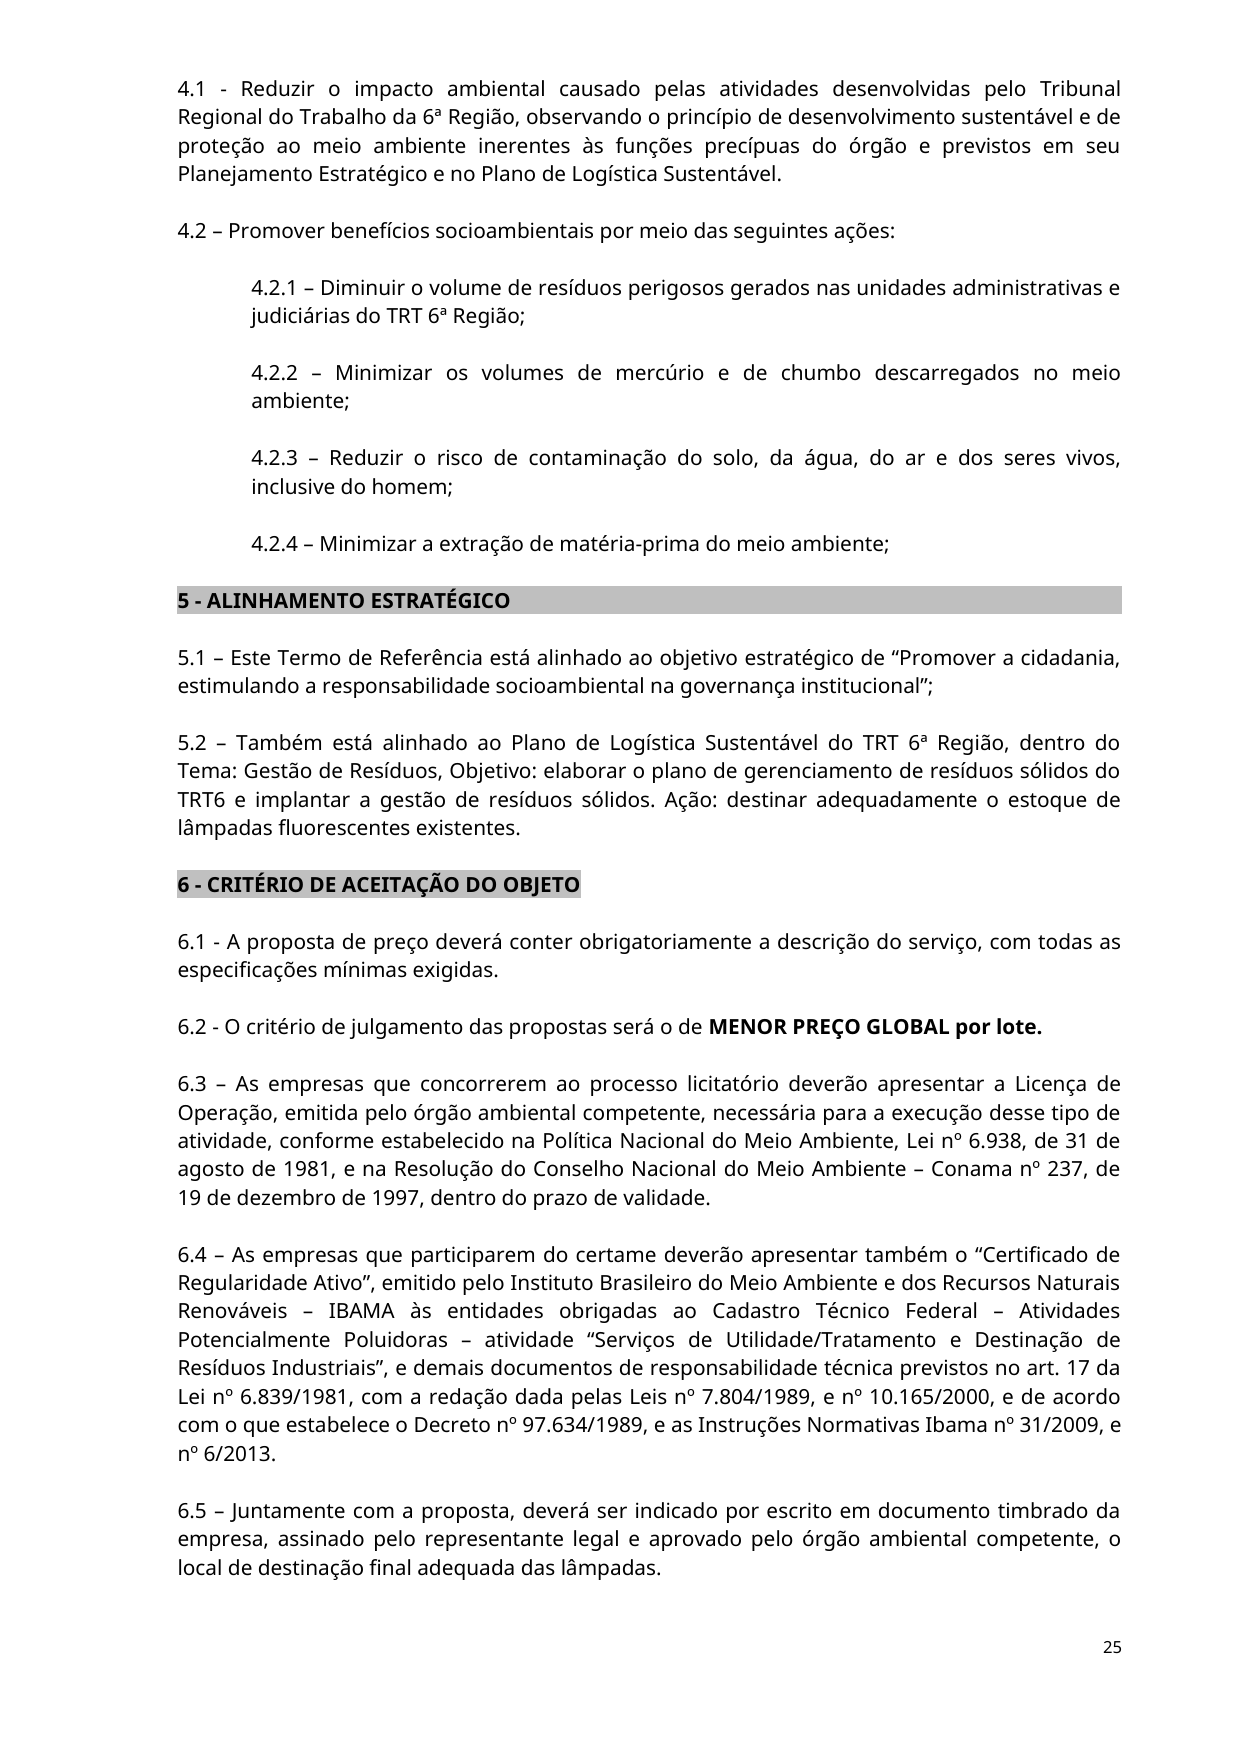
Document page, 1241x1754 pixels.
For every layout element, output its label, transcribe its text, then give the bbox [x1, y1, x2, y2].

text 6.5 – Juntamente com a proposta, deverá ser indicado por escrito em documento timbrado da empresa, assinado pelo representante legal e aprovado pelo órgão ambiental competente, o local de destinação final adequada das lâmpadas. [177, 1496, 1122, 1581]
text 5 - ALINHAMENTO ESTRATÉGICO [177, 586, 1122, 614]
text 6.1 - A proposta de preço deverá conter obrigatoriamente a descrição do serviço, com todas as especificações mínimas exigidas. [177, 927, 1122, 984]
text 4.2.2 – Minimizar os volumes de mercúrio e de chumbo descarregados no meio ambiente; [251, 358, 1122, 415]
text 4.2 – Promover benefícios socioambientais por meio das seguintes ações: [177, 216, 1122, 244]
text 4.1 - Reduzir o impacto ambiental causado pelas atividades desenvolvidas pelo Tribunal Regional do Trabalho da 6ª Região, observando o princípio de desenvolvimento sustentável e de proteção ao meio ambiente inerentes às funções precípuas do órgão e previstos em seu Planejamento Estratégico e no Plano de Logística Sustentável. [177, 74, 1122, 188]
text 4.2.4 – Minimizar a extração de matéria-prima do meio ambiente; [251, 529, 1122, 557]
text 5.2 – Também está alinhado ao Plano de Logística Sustentável do TRT 6ª Região, dentro do Tema: Gestão de Resíduos, Objetivo: elaborar o plano de gerenciamento de resíduos sólidos do TRT6 e implantar a gestão de resíduos sólidos. Ação: destinar adequadamente o estoque de lâmpadas fluorescentes existentes. [177, 728, 1122, 842]
text 6.3 – As empresas que concorrerem ao processo licitatório deverão apresentar a Licença de Operação, emitida pelo órgão ambiental competente, necessária para a execução desse tipo de atividade, conforme estabelecido na Política Nacional do Meio Ambiente, Lei nº 6.938, de 31 de agosto de 1981, e na Resolução do Conselho Nacional do Meio Ambiente – Conama nº 237, de 19 de dezembro de 1997, dentro do prazo de validade. [177, 1069, 1122, 1211]
text 4.2.3 – Reduzir o risco de contaminação do solo, da água, do ar e dos seres vivos, inclusive do homem; [251, 443, 1122, 500]
text 5.1 – Este Termo de Referência está alinhado ao objetivo estratégico de “Promover a cidadania, estimulando a responsabilidade socioambiental na governança institucional”; [177, 643, 1122, 699]
text 6 - CRITÉRIO DE ACEITAÇÃO DO OBJETO [177, 870, 1122, 898]
text 6.2 - O critério de julgamento das propostas será o de MENOR PREÇO GLOBAL por lote. [177, 1012, 1122, 1041]
text 6.4 – As empresas que participarem do certame deverão apresentar também o “Certificado de Regularidade Ativo”, emitido pelo Instituto Brasileiro do Meio Ambiente e dos Recursos Naturais Renováveis – IBAMA às entidades obrigadas ao Cadastro Técnico Federal – Atividades Potencialmente Poluidoras – atividade “Serviços de Utilidade/Tratamento e Destinação de Resíduos Industriais”, e demais documentos de responsabilidade técnica previstos no art. 17 da Lei nº 6.839/1981, com a redação dada pelas Leis nº 7.804/1989, e nº 10.165/2000, e de acordo com o que estabelece o Decreto nº 97.634/1989, e as Instruções Normativas Ibama nº 31/2009, e nº 6/2013. [177, 1240, 1122, 1467]
text 4.2.1 – Diminuir o volume de resíduos perigosos gerados nas unidades administrativas e judiciárias do TRT 6ª Região; [251, 273, 1122, 330]
